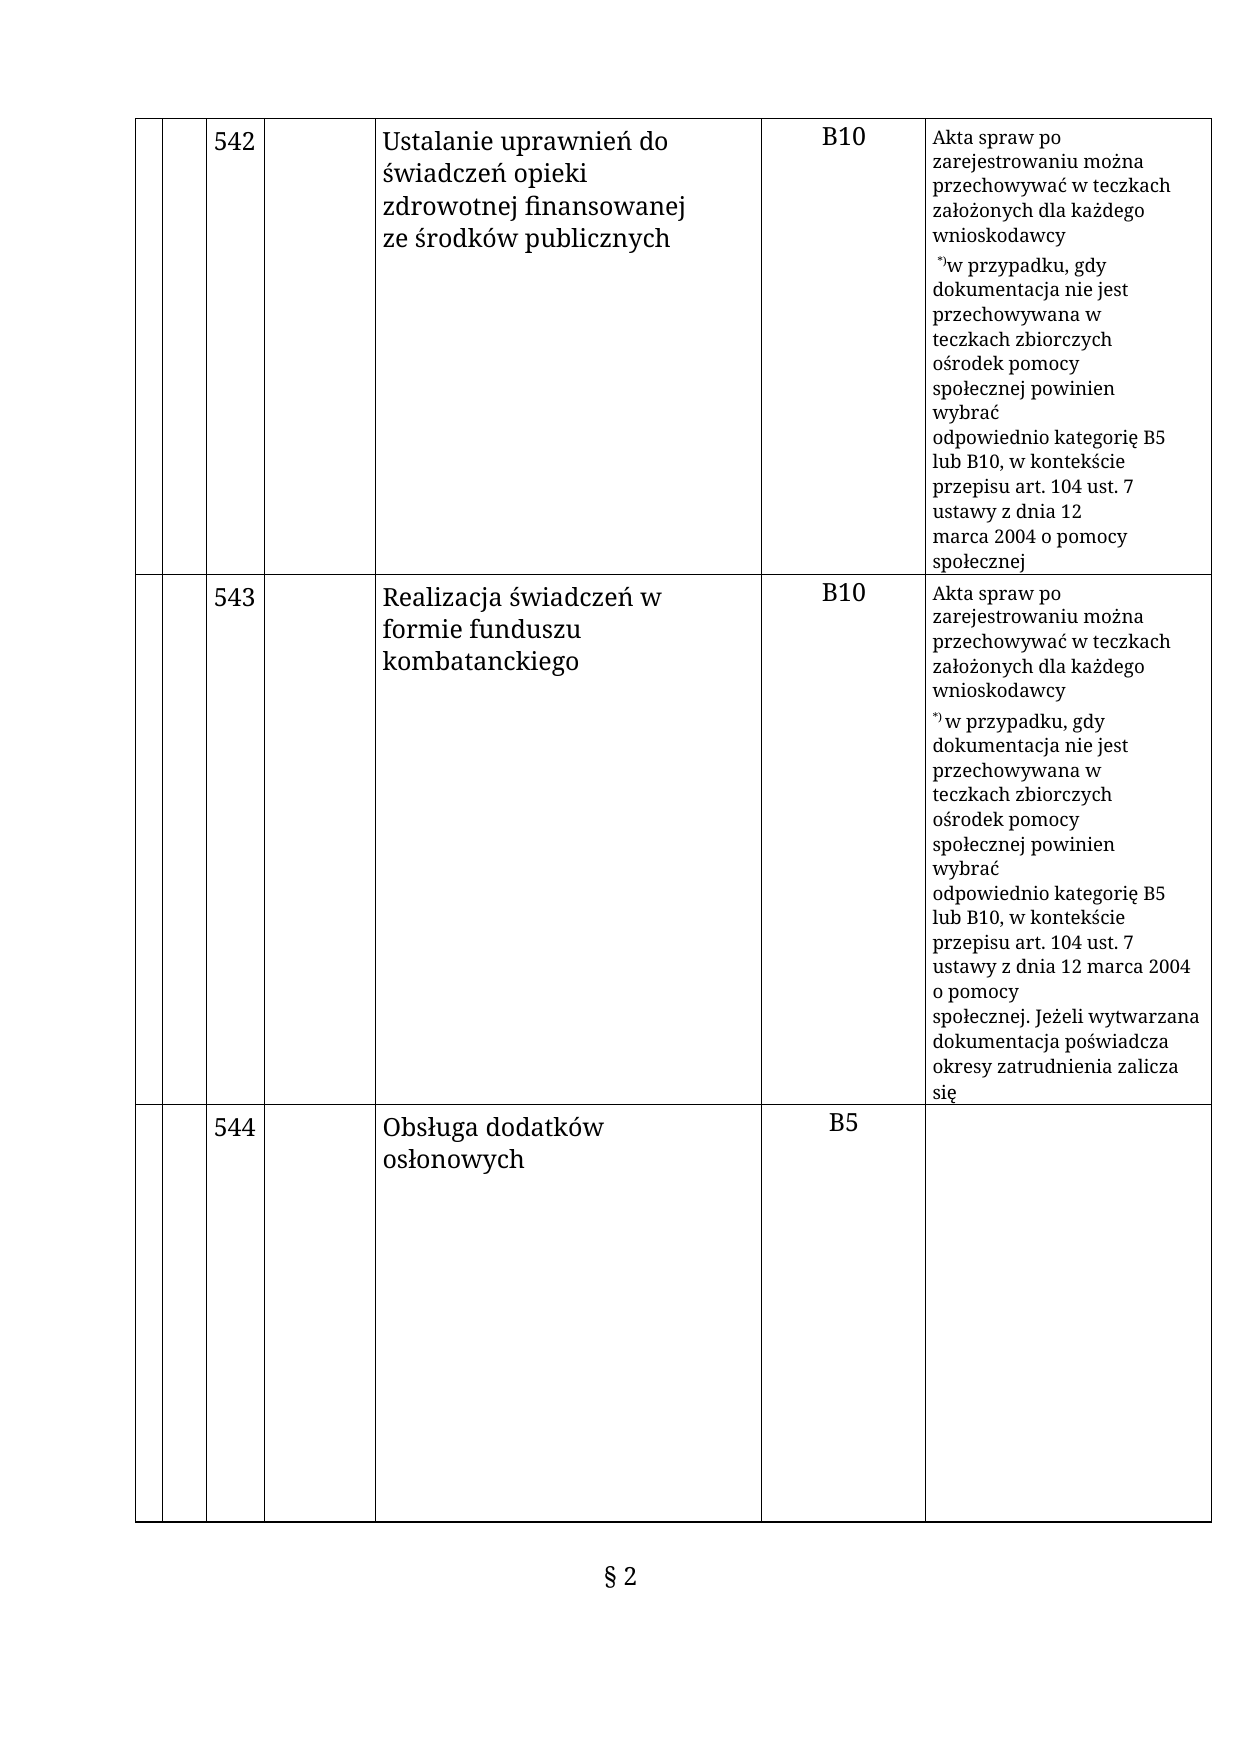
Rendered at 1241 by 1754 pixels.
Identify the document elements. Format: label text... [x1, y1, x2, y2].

table_cell [136, 575, 162, 1104]
table_cell [163, 575, 206, 1104]
table_cell B10 [762, 119, 925, 574]
table_cell [136, 1105, 162, 1521]
table_cell B5 [762, 1105, 925, 1521]
table_cell Obsługa dodatków osłonowych [376, 1105, 761, 1521]
table_cell [265, 119, 375, 574]
table_cell [265, 1105, 375, 1521]
table_cell 543 [207, 575, 264, 1104]
table_cell 544 [207, 1105, 264, 1521]
table_cell Ustalanie uprawnień do świadczeń opieki zdrowotnej finansowanej ze środków publicznych [376, 119, 761, 574]
table_cell B10 [762, 575, 925, 1104]
table_cell Realizacja świadczeń w formie funduszu kombatanckiego [376, 575, 761, 1104]
table_cell [163, 1105, 206, 1521]
table_cell Akta spraw po zarejestrowaniu można przechowywać w teczkach założonych dla każdego wnioskodawcy *)w przypadku, gdy dokumentacja nie jest przechowywana w teczkach zbiorczych ośrodek pomocy społecznej powinien wybrać odpowiednio kategorię B5 lub B10, w kontekście przepisu art. 104 ust. 7 ustawy z dnia 12 marca 2004 o pomocy społecznej [926, 119, 1211, 574]
table_cell 542 [207, 119, 264, 574]
text § 2 [118, 1558, 1122, 1592]
table_cell [926, 1105, 1211, 1521]
table_cell [136, 119, 162, 574]
table_cell Akta spraw po zarejestrowaniu można przechowywać w teczkach założonych dla każdego wnioskodawcy *) w przypadku, gdy dokumentacja nie jest przechowywana w teczkach zbiorczych ośrodek pomocy społecznej powinien wybrać odpowiednio kategorię B5 lub B10, w kontekście przepisu art. 104 ust. 7 ustawy z dnia 12 marca 2004 o pomocy społecznej. Jeżeli wytwarzana dokumentacja poświadcza okresy zatrudnienia zalicza się [926, 575, 1211, 1104]
table_cell [265, 575, 375, 1104]
table_cell [163, 119, 206, 574]
